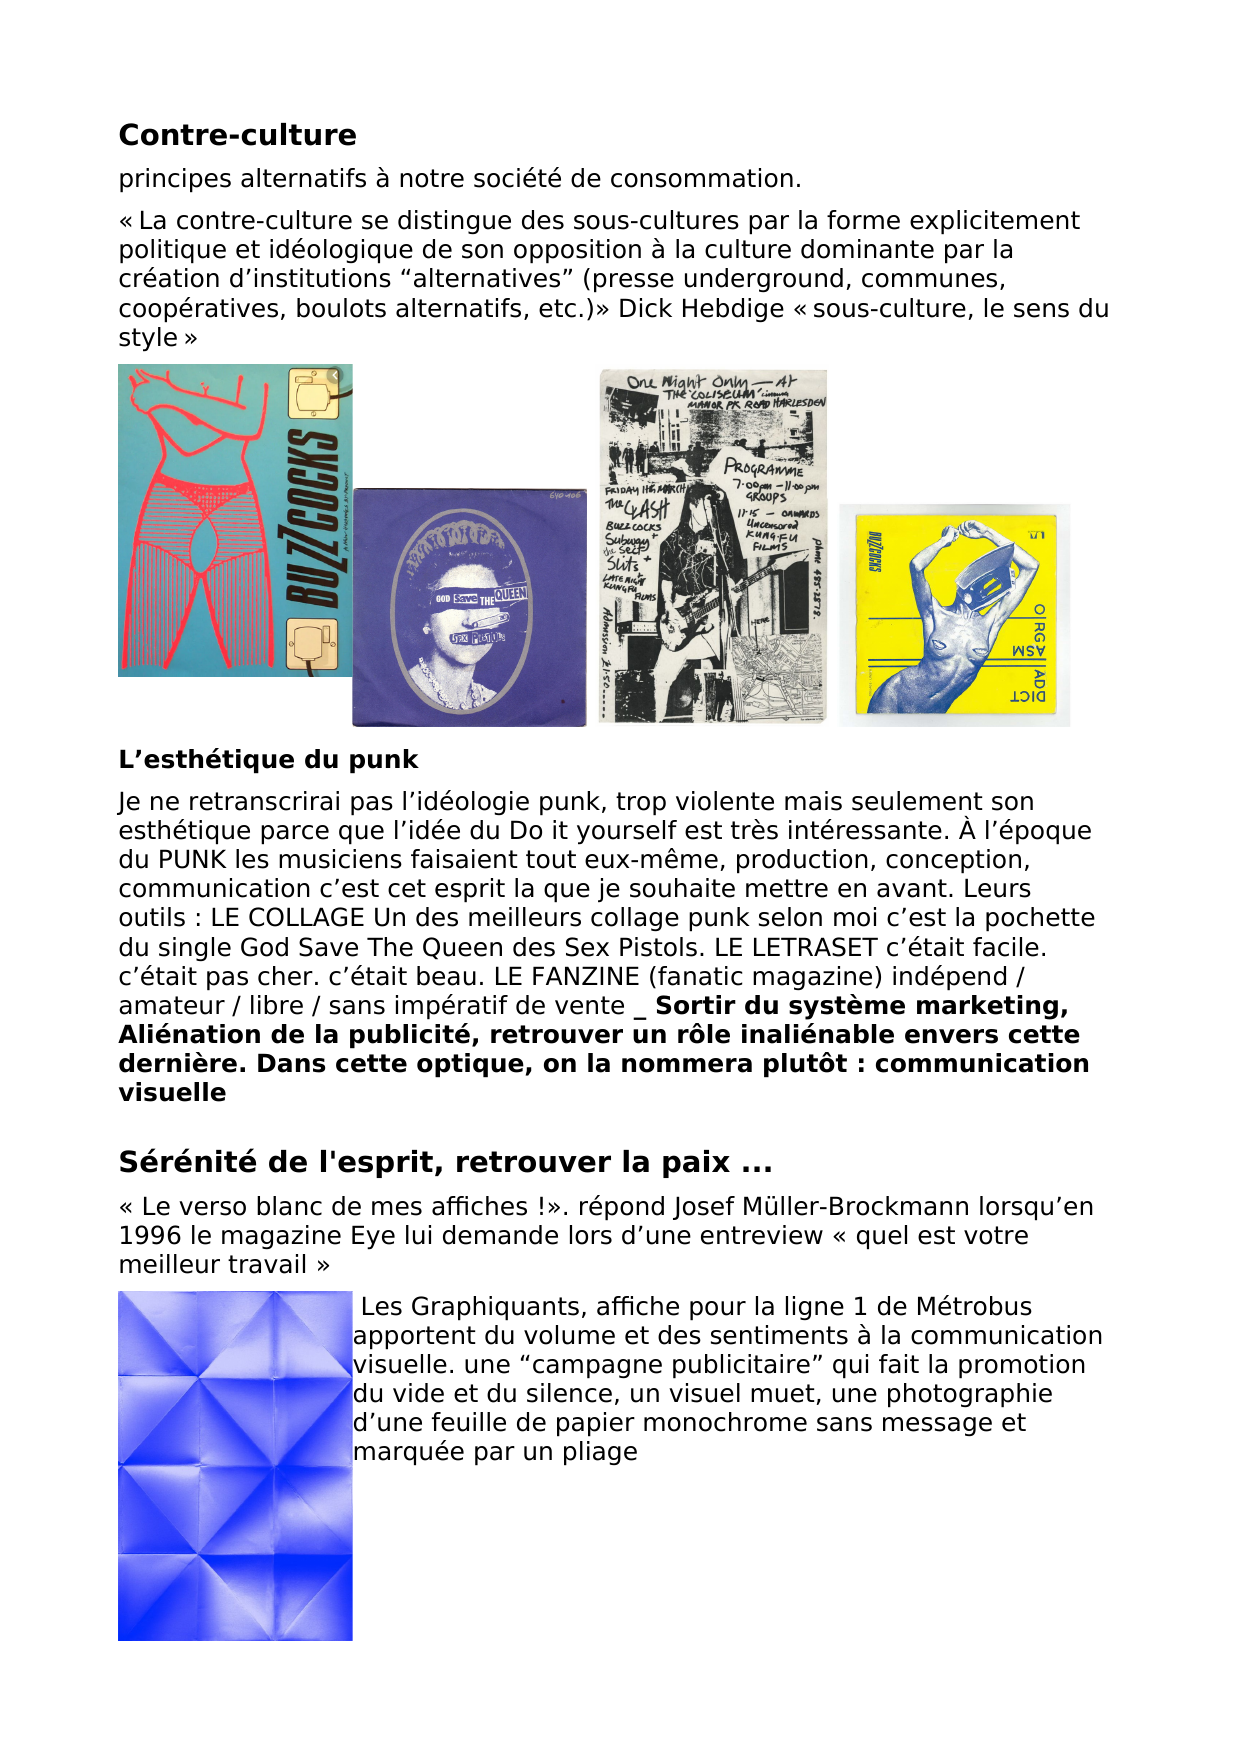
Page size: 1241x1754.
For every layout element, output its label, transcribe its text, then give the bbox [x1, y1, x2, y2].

text L’esthétique du punk [118, 745, 1122, 774]
text « Le verso blanc de mes affiches !». répond Josef Müller-Brockmann lorsqu’en 1996 le magazine Eye lui demande lors d’une entreview « quel est votre meilleur travail » [118, 1192, 1122, 1279]
subtitle Contre-culture [118, 118, 1122, 152]
picture [118, 364, 587, 727]
picture [118, 1291, 353, 1641]
subtitle Sérénité de l'esprit, retrouver la paix ... [118, 1145, 1122, 1179]
picture [837, 502, 1072, 727]
text Les Graphiquants, affiche pour la ligne 1 de Métrobus apportent du volume et des sentiments à la communication visuelle. une “campagne publicitaire” qui fait la promotion du vide et du silence, un visuel muet, une photographie d’une feuille de papier monochrome sans message et marquée par un pliage [353, 1292, 1122, 1467]
picture [594, 364, 830, 727]
text Je ne retranscrirai pas l’idéologie punk, trop violente mais seulement son esthétique parce que l’idée du Do it yourself est très intéressante. À l’époque du PUNK les musiciens faisaient tout eux-même, production, conception, communication c’est cet esprit la que je souhaite mettre en avant. Leurs outils : LE COLLAGE Un des meilleurs collage punk selon moi c’est la pochette du single God Save The Queen des Sex Pistols. LE LETRASET c’était facile. c’était pas cher. c’était beau. LE FANZINE (fanatic magazine) indépend / amateur / libre / sans impératif de vente _ Sortir du système marketing, Aliénation de la publicité, retrouver un rôle inaliénable envers cette dernière. Dans cette optique, on la nommera plutôt : communication visuelle [118, 787, 1122, 1108]
text principes alternatifs à notre société de consommation. [118, 164, 1122, 194]
text « La contre-culture se distingue des sous-cultures par la forme explicitement politique et idéologique de son opposition à la culture dominante par la création d’institutions “alternatives” (presse underground, communes, coopératives, boulots alternatifs, etc.)» Dick Hebdige « sous-culture, le sens du style » [118, 206, 1122, 352]
